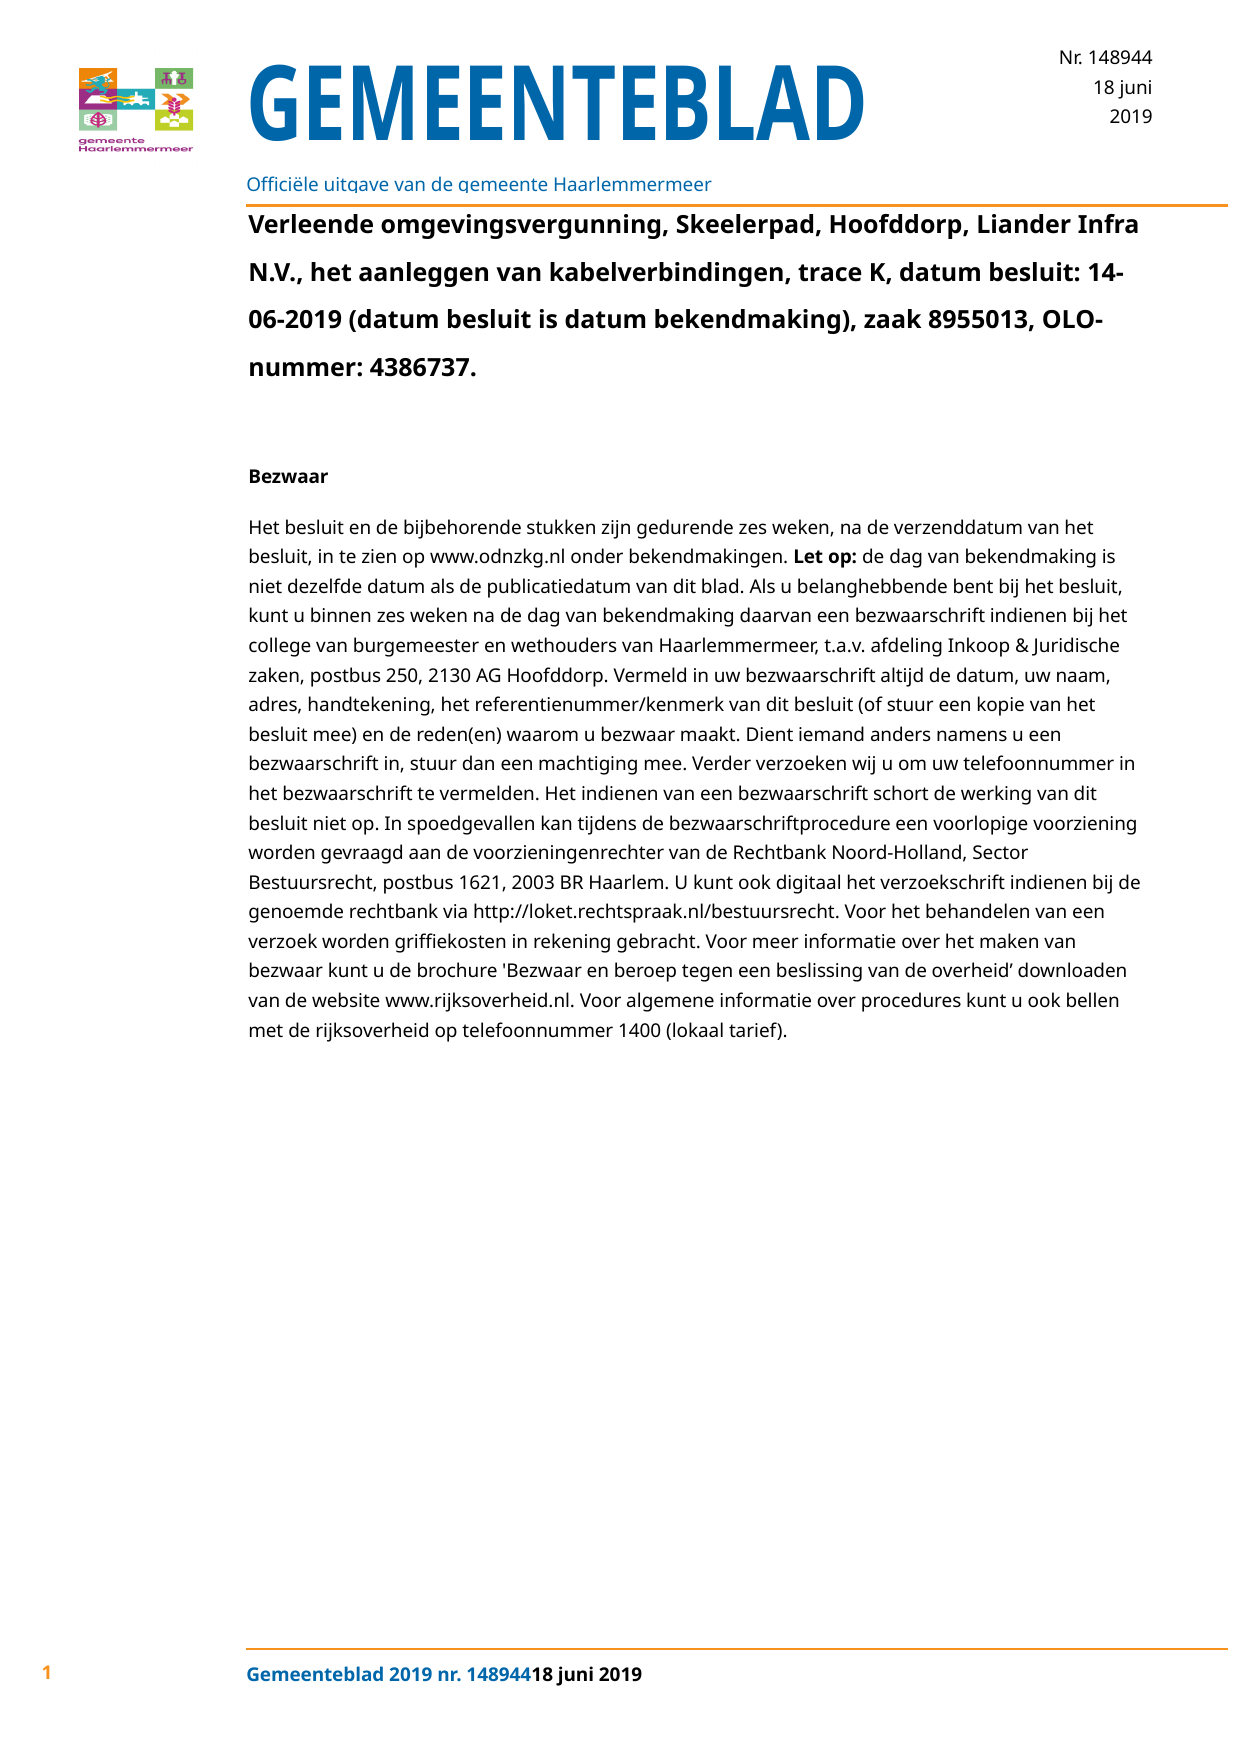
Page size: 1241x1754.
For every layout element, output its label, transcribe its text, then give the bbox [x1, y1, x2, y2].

text Verleende omgevingsvergunning, Skeelerpad, Hoofddorp, Liander Infra N.V., het aanleggen van kabelverbindingen, trace K, datum besluit: 14-06-2019 (datum besluit is datum bekendmaking), zaak 8955013, OLO-nummer: 4386737. [248, 207, 1152, 384]
text Bezwaar [248, 463, 1152, 489]
picture [41, 47, 231, 172]
text Het besluit en de bijbehorende stukken zijn gedurende zes weken, na de verzenddatum van het besluit, in te zien op www.odnzkg.nl onder bekendmakingen. Let op: de dag van bekendmaking is niet dezelfde datum als de publicatiedatum van dit blad. Als u belanghebbende bent bij het besluit, kunt u binnen zes weken na de dag van bekendmaking daarvan een bezwaarschrift indienen bij het college van burgemeester en wethouders van Haarlemmermeer, t.a.v. afdeling Inkoop & Juridische zaken, postbus 250, 2130 AG Hoofddorp. Vermeld in uw bezwaarschrift altijd de datum, uw naam, adres, handtekening, het referentienummer/kenmerk van dit besluit (of stuur een kopie van het besluit mee) en de reden(en) waarom u bezwaar maakt. Dient iemand anders namens u een bezwaarschrift in, stuur dan een machtiging mee. Verder verzoeken wij u om uw telefoonnummer in het bezwaarschrift te vermelden. Het indienen van een bezwaarschrift schort de werking van dit besluit niet op. In spoedgevallen kan tijdens de bezwaarschriftprocedure een voorlopige voorziening worden gevraagd aan de voorzieningenrechter van de Rechtbank Noord-Holland, Sector Bestuursrecht, postbus 1621, 2003 BR Haarlem. U kunt ook digitaal het verzoekschrift indienen bij de genoemde rechtbank via http://loket.rechtspraak.nl/bestuursrecht. Voor het behandelen van een verzoek worden griffiekosten in rekening gebracht. Voor meer informatie over het maken van bezwaar kunt u de brochure 'Bezwaar en beroep tegen een beslissing van de overheid’ downloaden van de website www.rijksoverheid.nl. Voor algemene informatie over procedures kunt u ook bellen met de rijksoverheid op telefoonnummer 1400 (lokaal tarief). [248, 514, 1152, 1043]
